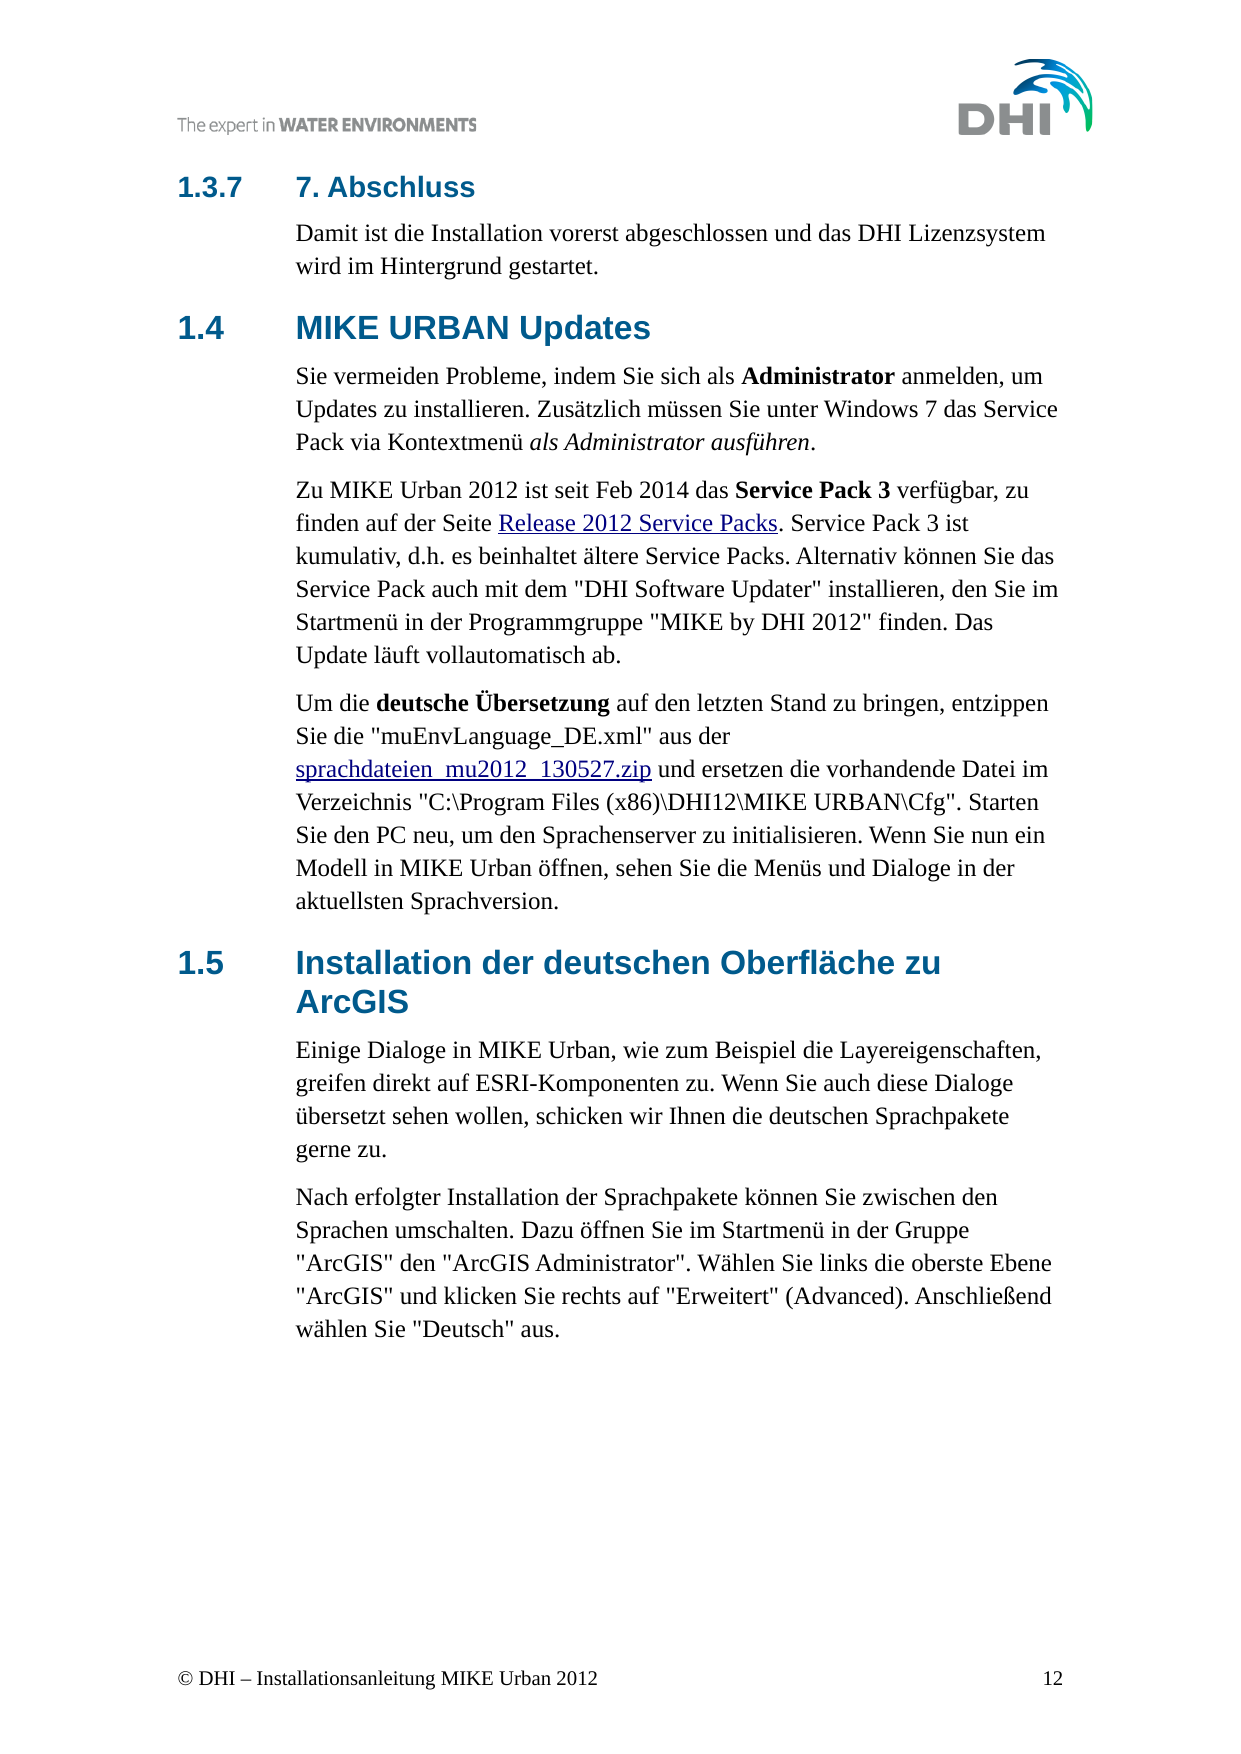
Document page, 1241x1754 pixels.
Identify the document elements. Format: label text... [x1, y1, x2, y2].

text Sie vermeiden Probleme, indem Sie sich als Administrator anmelden, um Updates zu installieren. Zusätzlich müssen Sie unter Windows 7 das Service Pack via Kontextmenü als Administrator ausführen. [295, 361, 1063, 456]
subtitle Installation der deutschen Oberfläche zu ArcGIS [177, 943, 1063, 1020]
text Um die deutsche Übersetzung auf den letzten Stand zu bringen, entzippen Sie die "muEnvLanguage_DE.xml" aus der sprachdateien_mu2012_130527.zip und ersetzen die vorhandende Datei im Verzeichnis "C:\Program Files (x86)\DHI12\MIKE URBAN\Cfg". Starten Sie den PC neu, um den Sprachenserver zu initialisieren. Wenn Sie nun ein Modell in MIKE Urban öffnen, sehen Sie die Menüs und Dialoge in der aktuellsten Sprachversion. [295, 688, 1063, 915]
text Einige Dialoge in MIKE Urban, wie zum Beispiel die Layereigenschaften, greifen direkt auf ESRI-Komponenten zu. Wenn Sie auch diese Dialoge übersetzt sehen wollen, schicken wir Ihnen die deutschen Sprachpakete gerne zu. [295, 1035, 1063, 1163]
subtitle MIKE URBAN Updates [177, 308, 1063, 346]
picture [177, 117, 477, 135]
text Zu MIKE Urban 2012 ist seit Feb 2014 das Service Pack 3 verfügbar, zu finden auf der Seite Release 2012 Service Packs. Service Pack 3 ist kumulativ, d.h. es beinhaltet ältere Service Packs. Alternativ können Sie das Service Pack auch mit dem "DHI Software Updater" installieren, den Sie im Startmenü in der Programmgruppe "MIKE by DHI 2012" finden. Das Update läuft vollautomatisch ab. [295, 475, 1063, 669]
text Nach erfolgter Installation der Sprachpakete können Sie zwischen den Sprachen umschalten. Dazu öffnen Sie im Startmenü in der Gruppe "ArcGIS" den "ArcGIS Administrator". Wählen Sie links die oberste Ebene "ArcGIS" und klicken Sie rechts auf "Erweitert" (Advanced). Anschließend wählen Sie "Deutsch" aus. [295, 1182, 1063, 1343]
picture [958, 59, 1093, 135]
text Damit ist die Installation vorerst abgeschlossen und das DHI Lizenzsystem wird im Hintergrund gestartet. [295, 218, 1063, 280]
subtitle 7. Abschluss [177, 169, 1063, 203]
